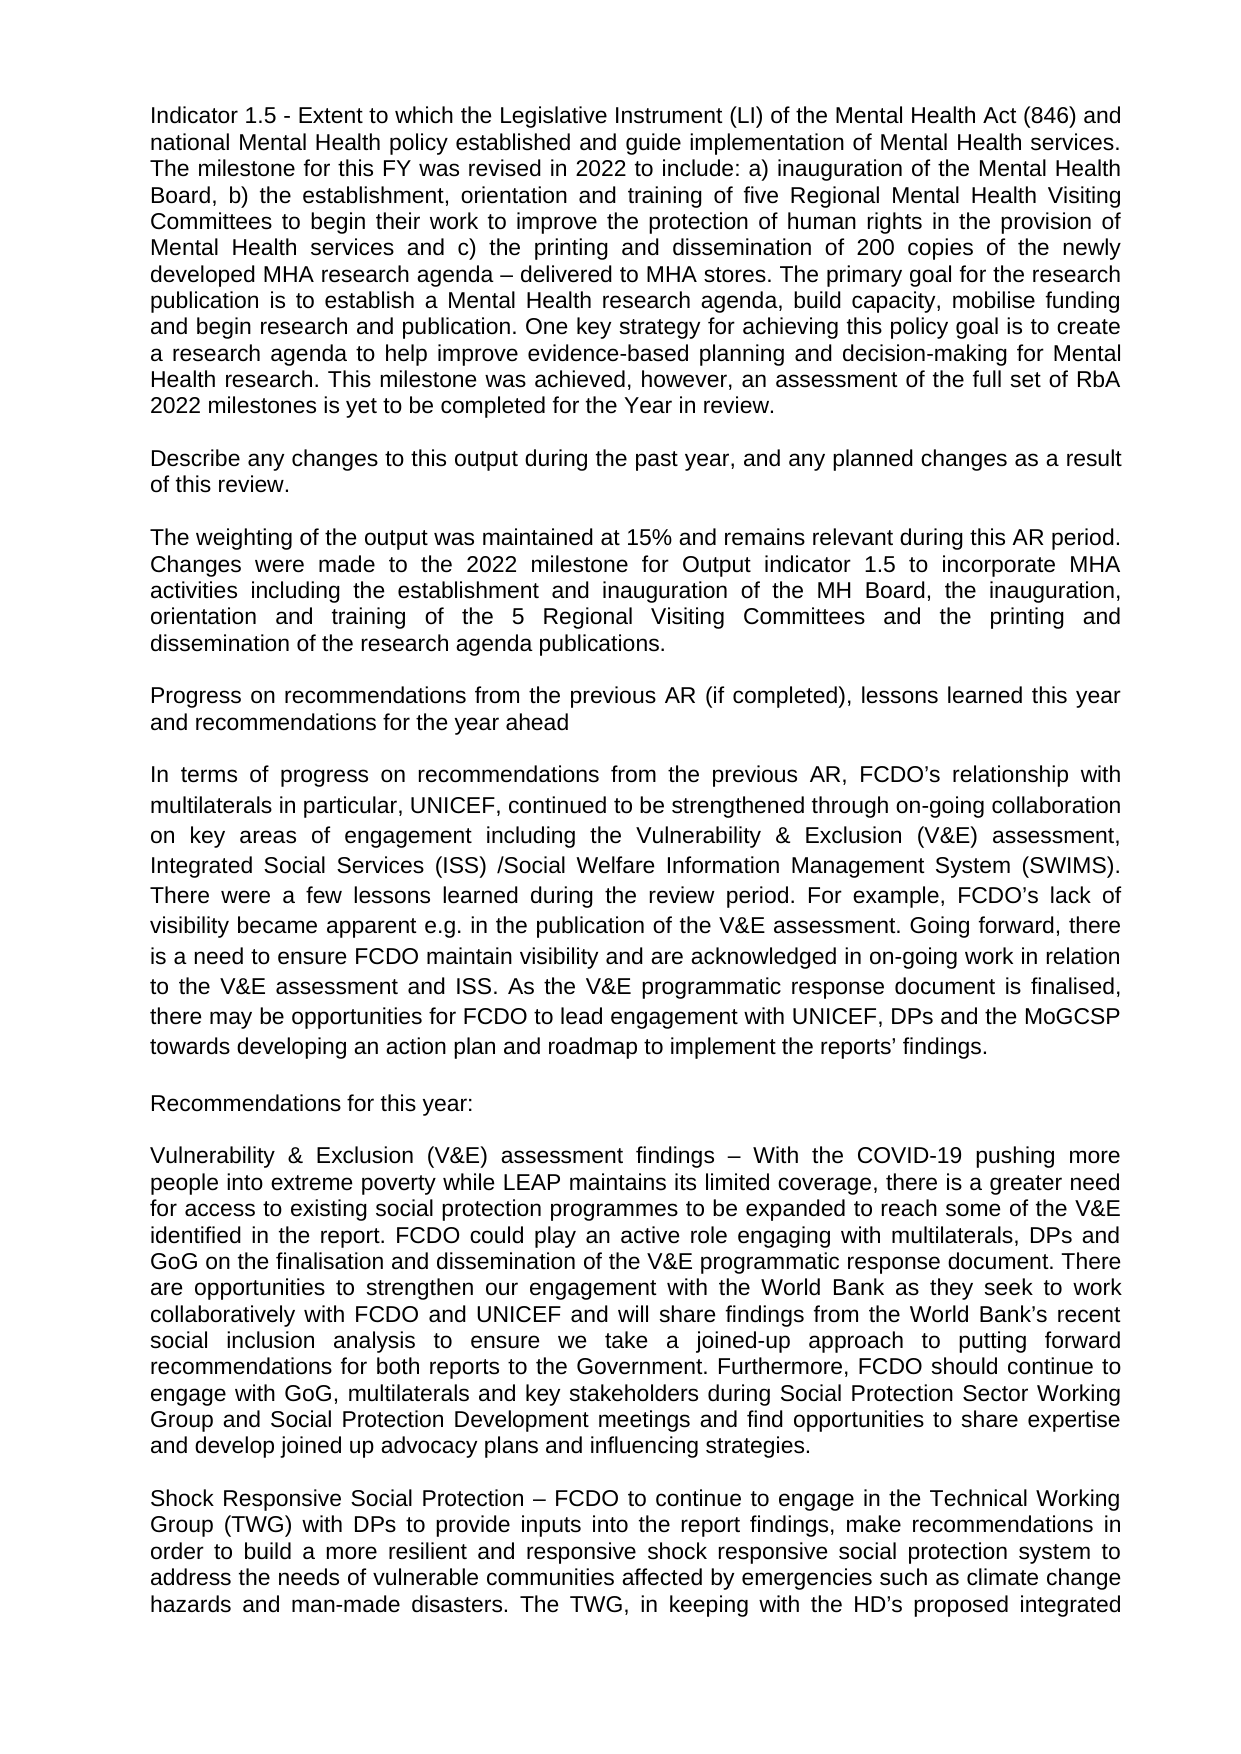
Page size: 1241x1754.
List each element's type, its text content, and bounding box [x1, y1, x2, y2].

text Vulnerability & Exclusion (V&E) assessment findings – With the COVID-19 pushing more people into extreme poverty while LEAP maintains its limited coverage, there is a greater need for access to existing social protection programmes to be expanded to reach some of the V&E identified in the report. FCDO could play an active role engaging with multilaterals, DPs and GoG on the finalisation and dissemination of the V&E programmatic response document. There are opportunities to strengthen our engagement with the World Bank as they seek to work collaboratively with FCDO and UNICEF and will share findings from the World Bank’s recent social inclusion analysis to ensure we take a joined-up approach to putting forward recommendations for both reports to the Government. Furthermore, FCDO should continue to engage with GoG, multilaterals and key stakeholders during Social Protection Sector Working Group and Social Protection Development meetings and find opportunities to share expertise and develop joined up advocacy plans and influencing strategies. [150, 1142, 1122, 1459]
text Shock Responsive Social Protection – FCDO to continue to engage in the Technical Working Group (TWG) with DPs to provide inputs into the report findings, make recommendations in order to build a more resilient and responsive shock responsive social protection system to address the needs of vulnerable communities affected by emergencies such as climate change hazards and man-made disasters. The TWG, in keeping with the HD’s proposed integrated [150, 1485, 1122, 1617]
text In terms of progress on recommendations from the previous AR, FCDO’s relationship with multilaterals in particular, UNICEF, continued to be strengthened through on-going collaboration on key areas of engagement including the Vulnerability & Exclusion (V&E) assessment, Integrated Social Services (ISS) /Social Welfare Information Management System (SWIMS). There were a few lessons learned during the review period. For example, FCDO’s lack of visibility became apparent e.g. in the publication of the V&E assessment. Going forward, there is a need to ensure FCDO maintain visibility and are acknowledged in on-going work in relation to the V&E assessment and ISS. As the V&E programmatic response document is finalised, there may be opportunities for FCDO to lead engagement with UNICEF, DPs and the MoGCSP towards developing an action plan and roadmap to implement the reports’ findings. [150, 761, 1122, 1059]
text Indicator 1.5 - Extent to which the Legislative Instrument (LI) of the Mental Health Act (846) and national Mental Health policy established and guide implementation of Mental Health services. The milestone for this FY was revised in 2022 to include: a) inauguration of the Mental Health Board, b) the establishment, orientation and training of five Regional Mental Health Visiting Committees to begin their work to improve the protection of human rights in the provision of Mental Health services and c) the printing and dissemination of 200 copies of the newly developed MHA research agenda – delivered to MHA stores. The primary goal for the research publication is to establish a Mental Health research agenda, build capacity, mobilise funding and begin research and publication. One key strategy for achieving this policy goal is to create a research agenda to help improve evidence-based planning and decision-making for Mental Health research. This milestone was achieved, however, an assessment of the full set of RbA 2022 milestones is yet to be completed for the Year in review. [150, 102, 1122, 419]
text The weighting of the output was maintained at 15% and remains relevant during this AR period. Changes were made to the 2022 milestone for Output indicator 1.5 to incorporate MHA activities including the establishment and inauguration of the MH Board, the inauguration, orientation and training of the 5 Regional Visiting Committees and the printing and dissemination of the research agenda publications. [150, 524, 1122, 656]
text Recommendations for this year: [150, 1090, 1122, 1116]
text Progress on recommendations from the previous AR (if completed), lessons learned this year and recommendations for the year ahead [150, 682, 1122, 735]
text Describe any changes to this output during the past year, and any planned changes as a result of this review. [150, 445, 1122, 498]
